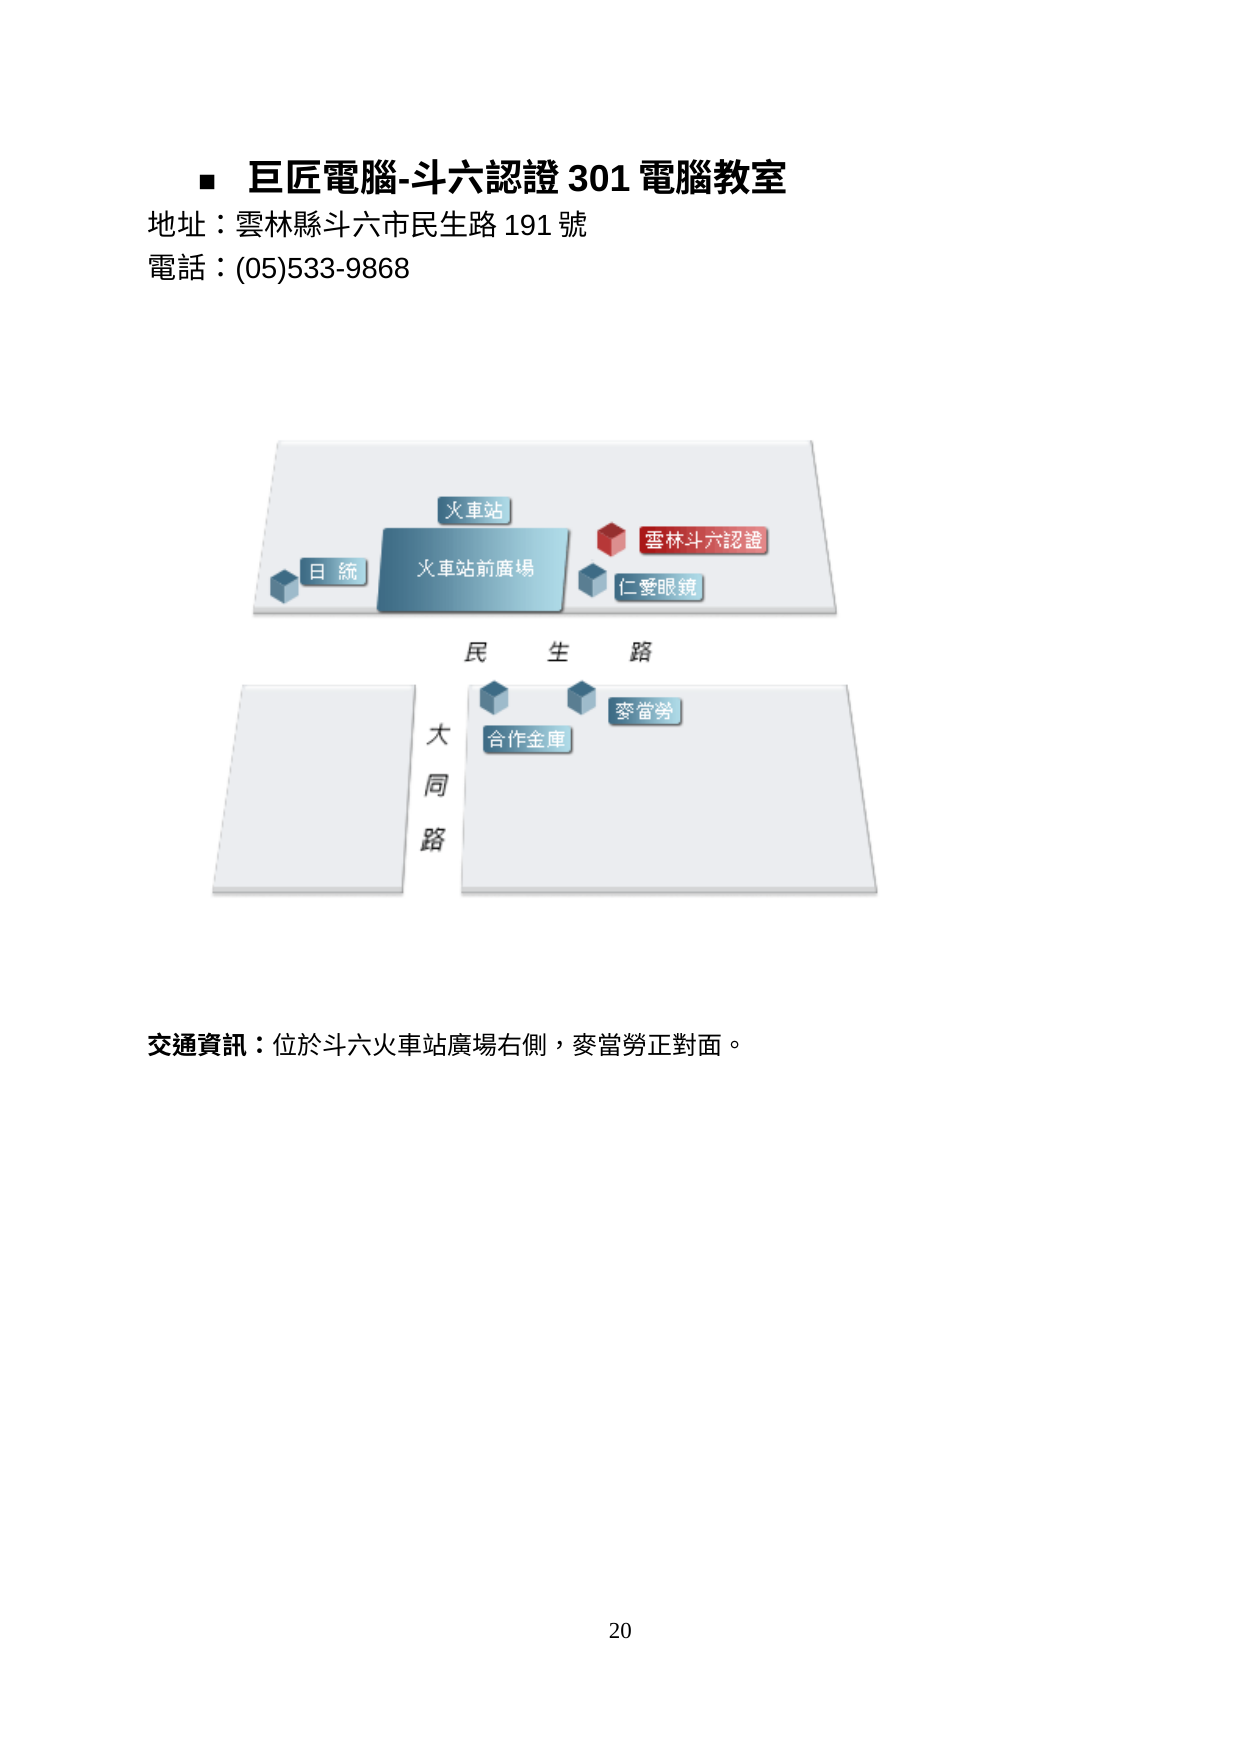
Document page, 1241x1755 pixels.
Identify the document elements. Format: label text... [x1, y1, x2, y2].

list 巨匠電腦-斗六認證301電腦教室 [198, 148, 1093, 202]
text 交通資訊：位於斗六火車站廣場右側，麥當勞正對面。 [148, 1026, 1093, 1062]
text 地址：雲林縣斗六市民生路191號 [148, 202, 1093, 244]
text 電話：(05)533-9868 [148, 244, 1093, 287]
